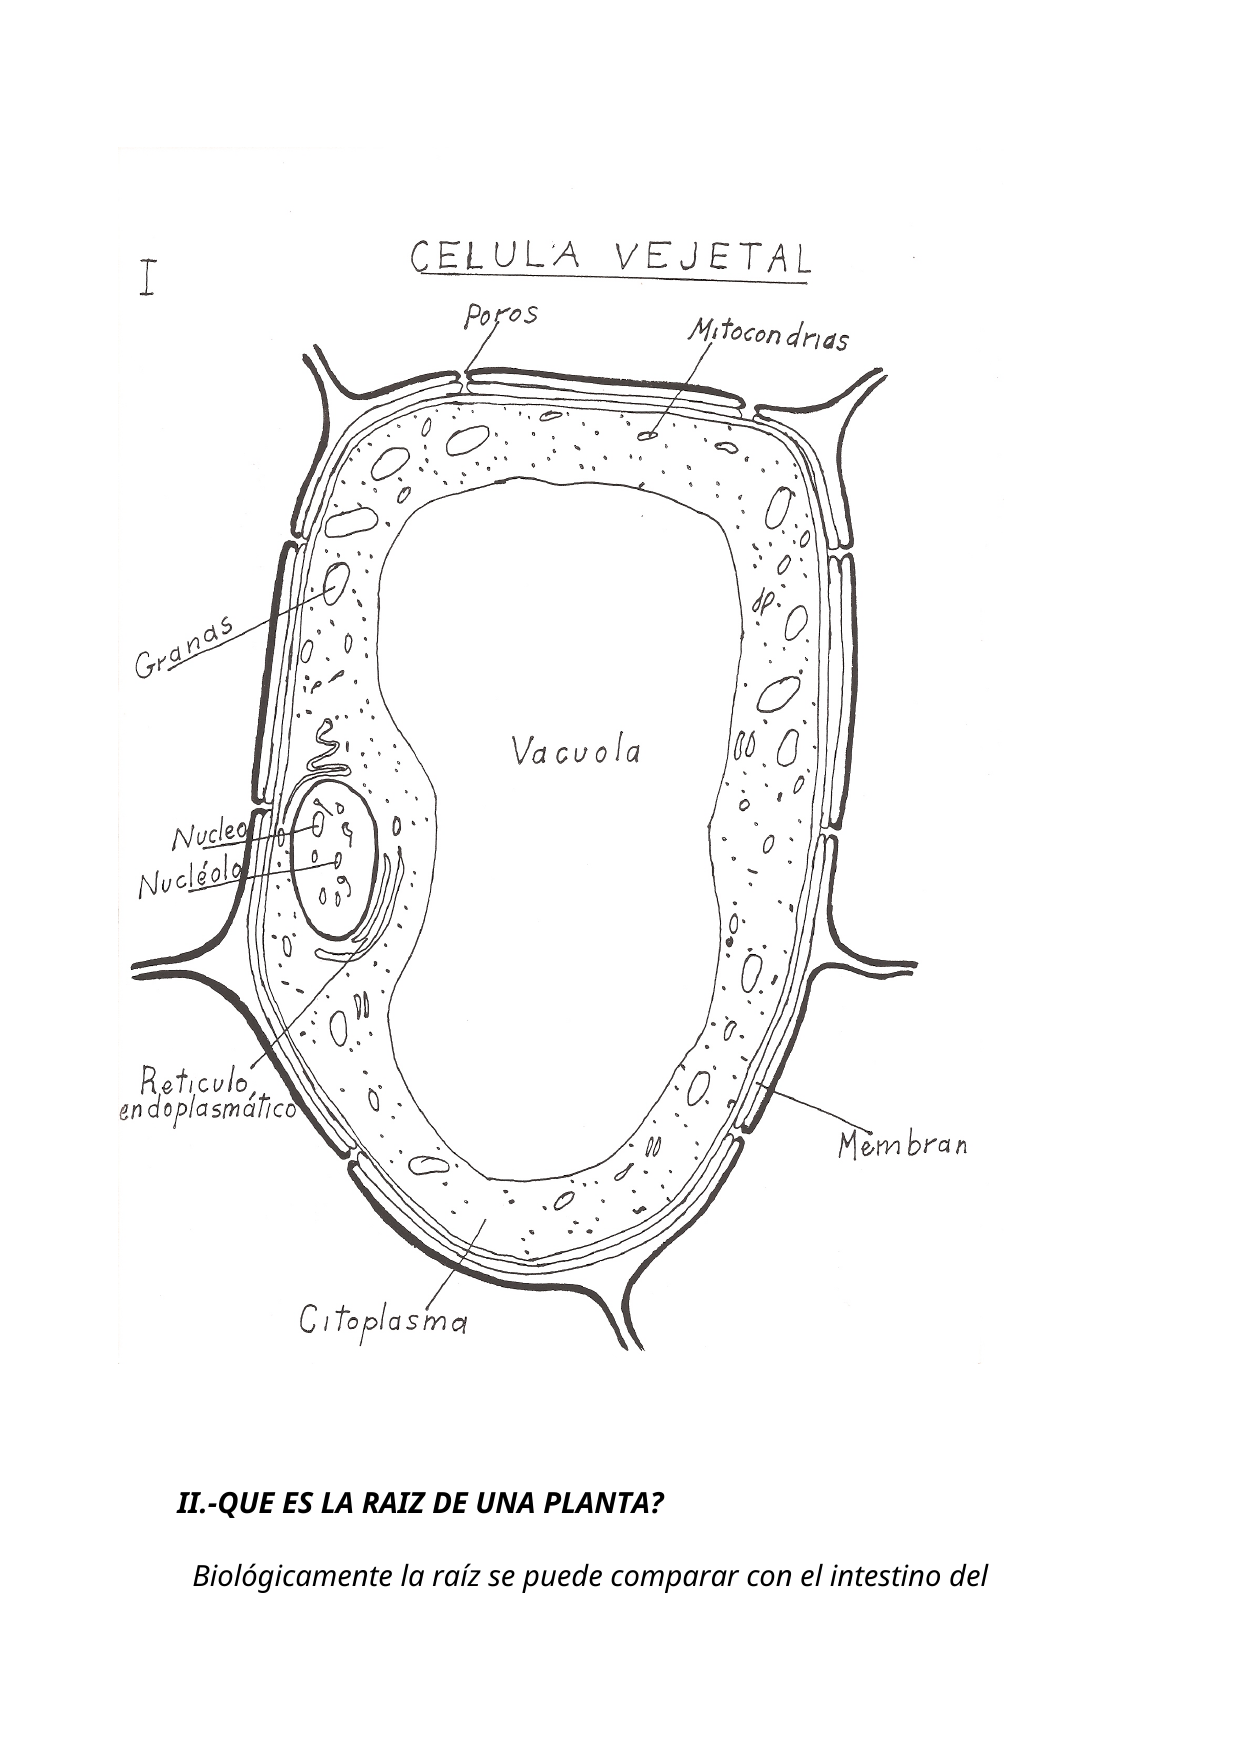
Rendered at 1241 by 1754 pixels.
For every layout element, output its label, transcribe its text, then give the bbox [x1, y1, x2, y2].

text II.-QUE ES LA RAIZ DE UNA PLANTA? [177, 1482, 1063, 1522]
text Biológicamente la raíz se puede comparar con el intestino del [177, 1556, 1063, 1595]
picture [118, 147, 1004, 1364]
